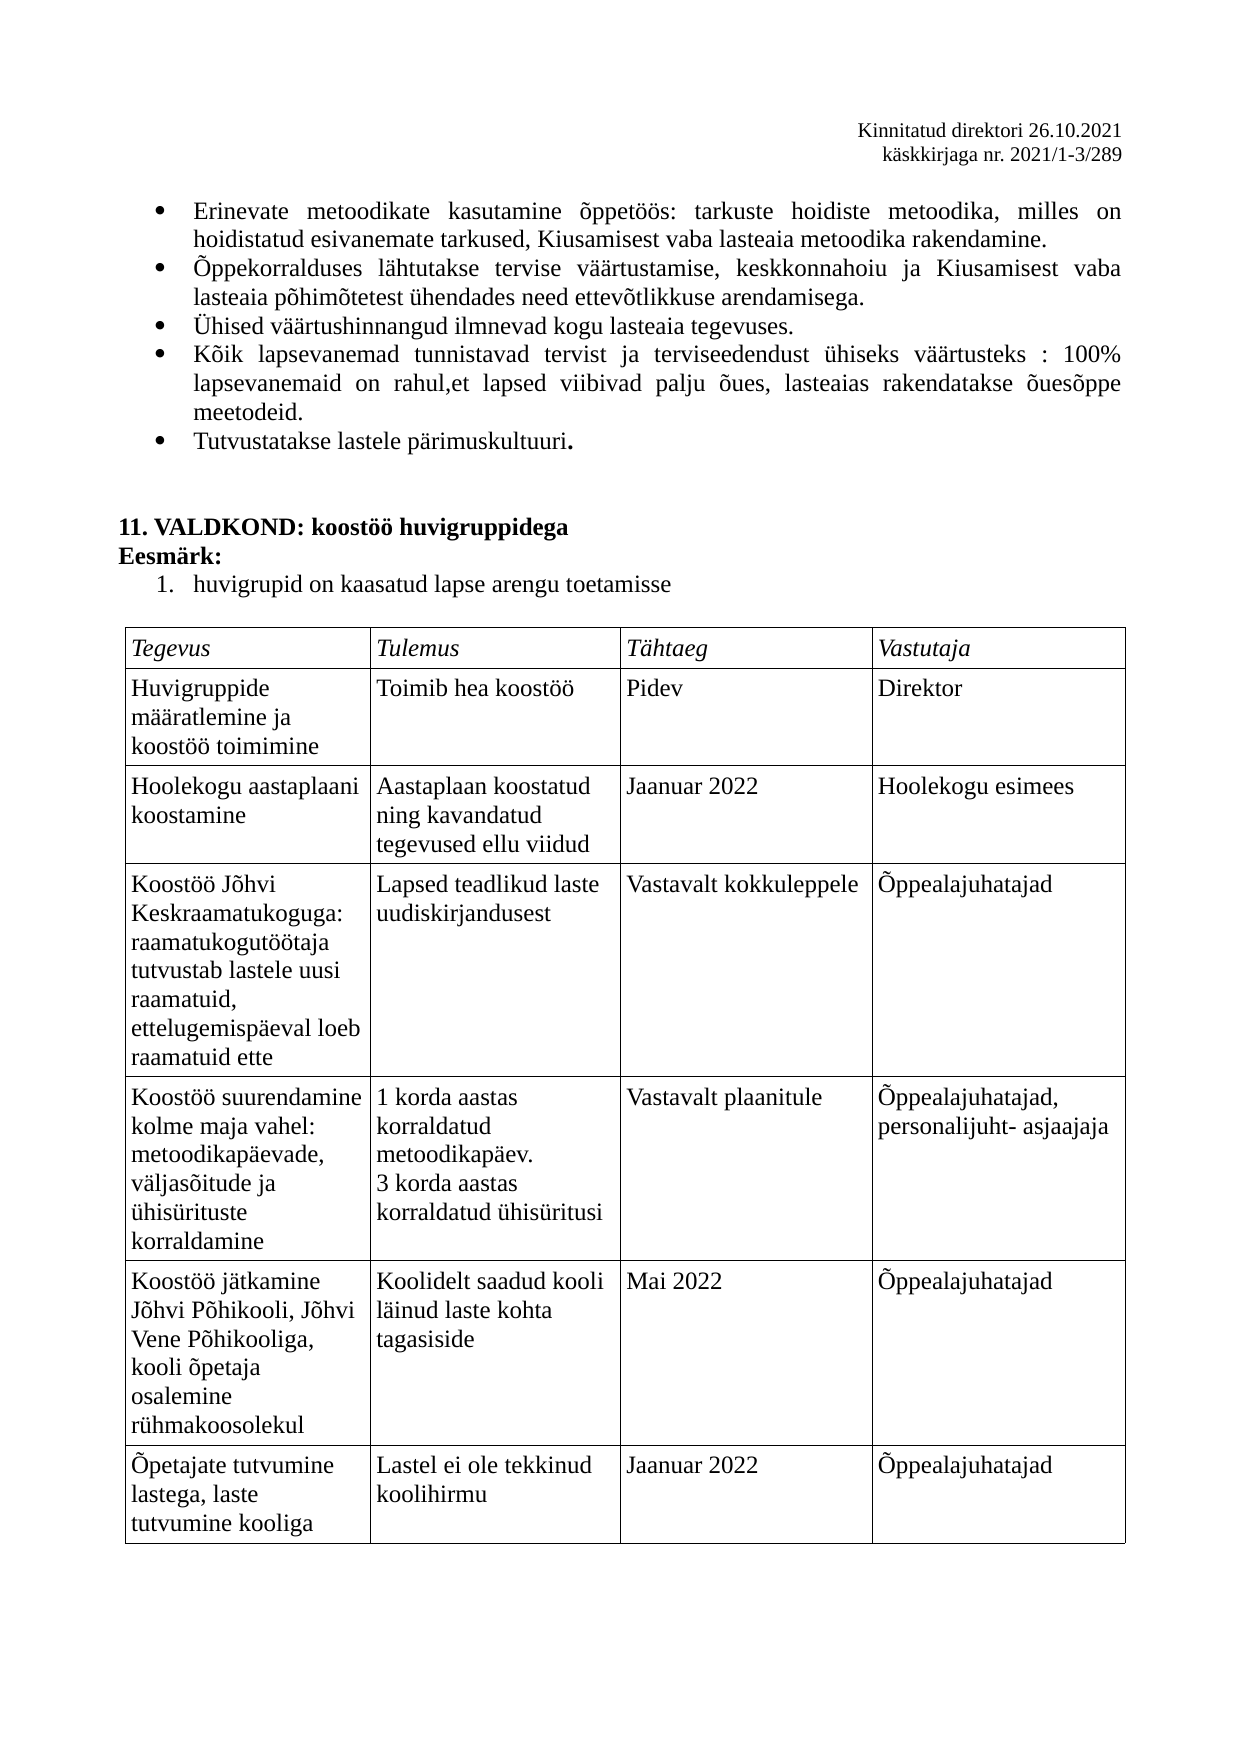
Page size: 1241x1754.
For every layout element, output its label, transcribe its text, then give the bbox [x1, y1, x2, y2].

table_header Tegevus [126, 628, 370, 667]
table_cell Toimib hea koostöö [371, 669, 620, 765]
list Erinevate metoodikate kasutamine õppetöös: tarkuste hoidiste metoodika, milles on hoidistatud esivanemate tarkused, Kiusamisest vaba lasteaia metoodika rakendamine. [156, 196, 1122, 253]
table_cell Koostöö jätkamine Jõhvi Põhikooli, Jõhvi Vene Põhikooliga, kooli õpetaja osalemine rühmakoosolekul [126, 1261, 370, 1444]
table_cell Õppealajuhatajad [873, 864, 1125, 1076]
table_cell Õpetajate tutvumine lastega, laste tutvumine kooliga [126, 1446, 370, 1542]
table_cell Vastavalt plaanitule [621, 1077, 872, 1260]
table_cell Õppealajuhatajad [873, 1261, 1125, 1444]
table_header Vastutaja [873, 628, 1125, 667]
table_cell Jaanuar 2022 [621, 1446, 872, 1542]
text Eesmärk: [118, 541, 1122, 569]
table_cell 1 korda aastas korraldatud metoodikapäev. 3 korda aastas korraldatud ühisüritusi [371, 1077, 620, 1260]
table_cell Koostöö Jõhvi Keskraamatukoguga: raamatukogutöötaja tutvustab lastele uusi raamatuid, ettelugemispäeval loeb raamatuid ette [126, 864, 370, 1076]
table_header Tähtaeg [621, 628, 872, 667]
table_cell Õppealajuhatajad, personalijuht- asjaajaja [873, 1077, 1125, 1260]
table_cell Koolidelt saadud kooli läinud laste kohta tagasiside [371, 1261, 620, 1444]
table_cell Pidev [621, 669, 872, 765]
text 11. VALDKOND: koostöö huvigruppidega [118, 512, 1122, 541]
table_header Tulemus [371, 628, 620, 667]
table_cell Lastel ei ole tekkinud koolihirmu [371, 1446, 620, 1542]
list Kõik lapsevanemad tunnistavad tervist ja terviseedendust ühiseks väärtusteks : 100% lapsevanemaid on rahul,et lapsed viibivad palju õues, lasteaias rakendatakse õuesõppe meetodeid. [156, 339, 1122, 426]
table_cell Hoolekogu aastaplaani koostamine [126, 766, 370, 863]
table_cell Direktor [873, 669, 1125, 765]
table_cell Mai 2022 [621, 1261, 872, 1444]
table_cell Koostöö suurendamine kolme maja vahel: metoodikapäevade, väljasõitude ja ühisürituste korraldamine [126, 1077, 370, 1260]
table_cell Jaanuar 2022 [621, 766, 872, 863]
table_cell Õppealajuhatajad [873, 1446, 1125, 1542]
table_cell Huvigruppide määratlemine ja koostöö toimimine [126, 669, 370, 765]
list huvigrupid on kaasatud lapse arengu toetamisse [156, 569, 1122, 598]
table_cell Vastavalt kokkuleppele [621, 864, 872, 1076]
table_cell Aastaplaan koostatud ning kavandatud tegevused ellu viidud [371, 766, 620, 863]
list Õppekorralduses lähtutakse tervise väärtustamise, keskkonnahoiu ja Kiusamisest vaba lasteaia põhimõtetest ühendades need ettevõtlikkuse arendamisega. [156, 253, 1122, 311]
list Tutvustatakse lastele pärimuskultuuri. [156, 426, 1122, 454]
table_cell Hoolekogu esimees [873, 766, 1125, 863]
list Ühised väärtushinnangud ilmnevad kogu lasteaia tegevuses. [156, 311, 1122, 339]
table_cell Lapsed teadlikud laste uudiskirjandusest [371, 864, 620, 1076]
